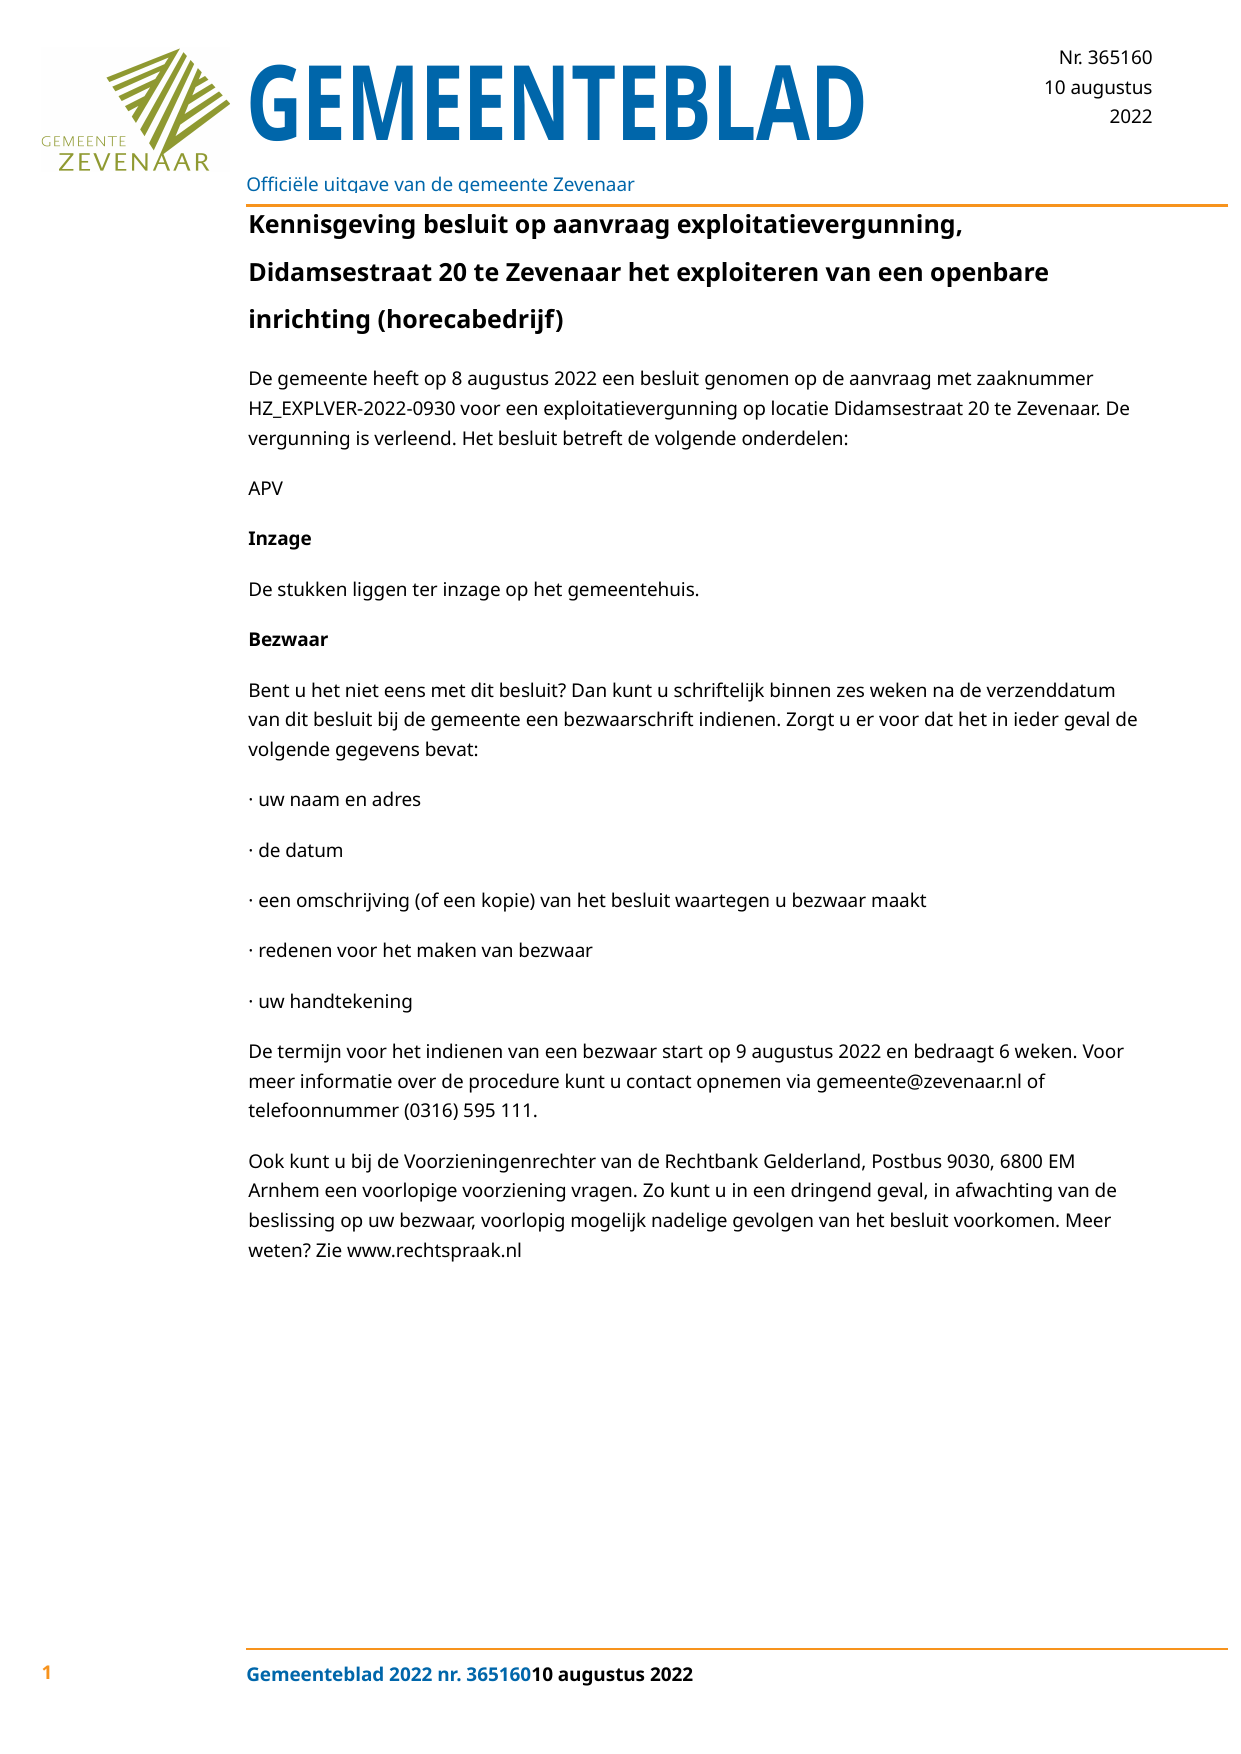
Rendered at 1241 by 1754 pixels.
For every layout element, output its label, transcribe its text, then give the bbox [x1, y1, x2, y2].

picture [41, 47, 231, 172]
text · uw naam en adres [248, 786, 1152, 812]
text · de datum [248, 837, 1152, 862]
text Bent u het niet eens met dit besluit? Dan kunt u schriftelijk binnen zes weken na de verzenddatum van dit besluit bij de gemeente een bezwaarschrift indienen. Zorgt u er voor dat het in ieder geval de volgende gegevens bevat: [248, 677, 1152, 762]
text · redenen voor het maken van bezwaar [248, 938, 1152, 963]
text APV [248, 475, 1152, 501]
text · uw handtekening [248, 988, 1152, 1014]
text De gemeente heeft op 8 augustus 2022 een besluit genomen op de aanvraag met zaaknummer HZ_EXPLVER-2022-0930 voor een exploitatievergunning op locatie Didamsestraat 20 te Zevenaar. De vergunning is verleend. Het besluit betreft de volgende onderdelen: [248, 366, 1152, 450]
text Inzage [248, 526, 1152, 551]
text Ook kunt u bij de Voorzieningenrechter van de Rechtbank Gelderland, Postbus 9030, 6800 EM Arnhem een voorlopige voorziening vragen. Zo kunt u in een dringend geval, in afwachting van de beslissing op uw bezwaar, voorlopig mogelijk nadelige gevolgen van het besluit voorkomen. Meer weten? Zie www.rechtspraak.nl [248, 1148, 1152, 1262]
text De termijn voor het indienen van een bezwaar start op 9 augustus 2022 en bedraagt 6 weken. Voor meer informatie over de procedure kunt u contact opnemen via gemeente@zevenaar.nl of telefoonnummer (0316) 595 111. [248, 1038, 1152, 1123]
text De stukken liggen ter inzage op het gemeentehuis. [248, 576, 1152, 602]
text Bezwaar [248, 626, 1152, 652]
text · een omschrijving (of een kopie) van het besluit waartegen u bezwaar maakt [248, 887, 1152, 913]
text Kennisgeving besluit op aanvraag exploitatievergunning, Didamsestraat 20 te Zevenaar het exploiteren van een openbare inrichting (horecabedrijf) [248, 207, 1152, 336]
